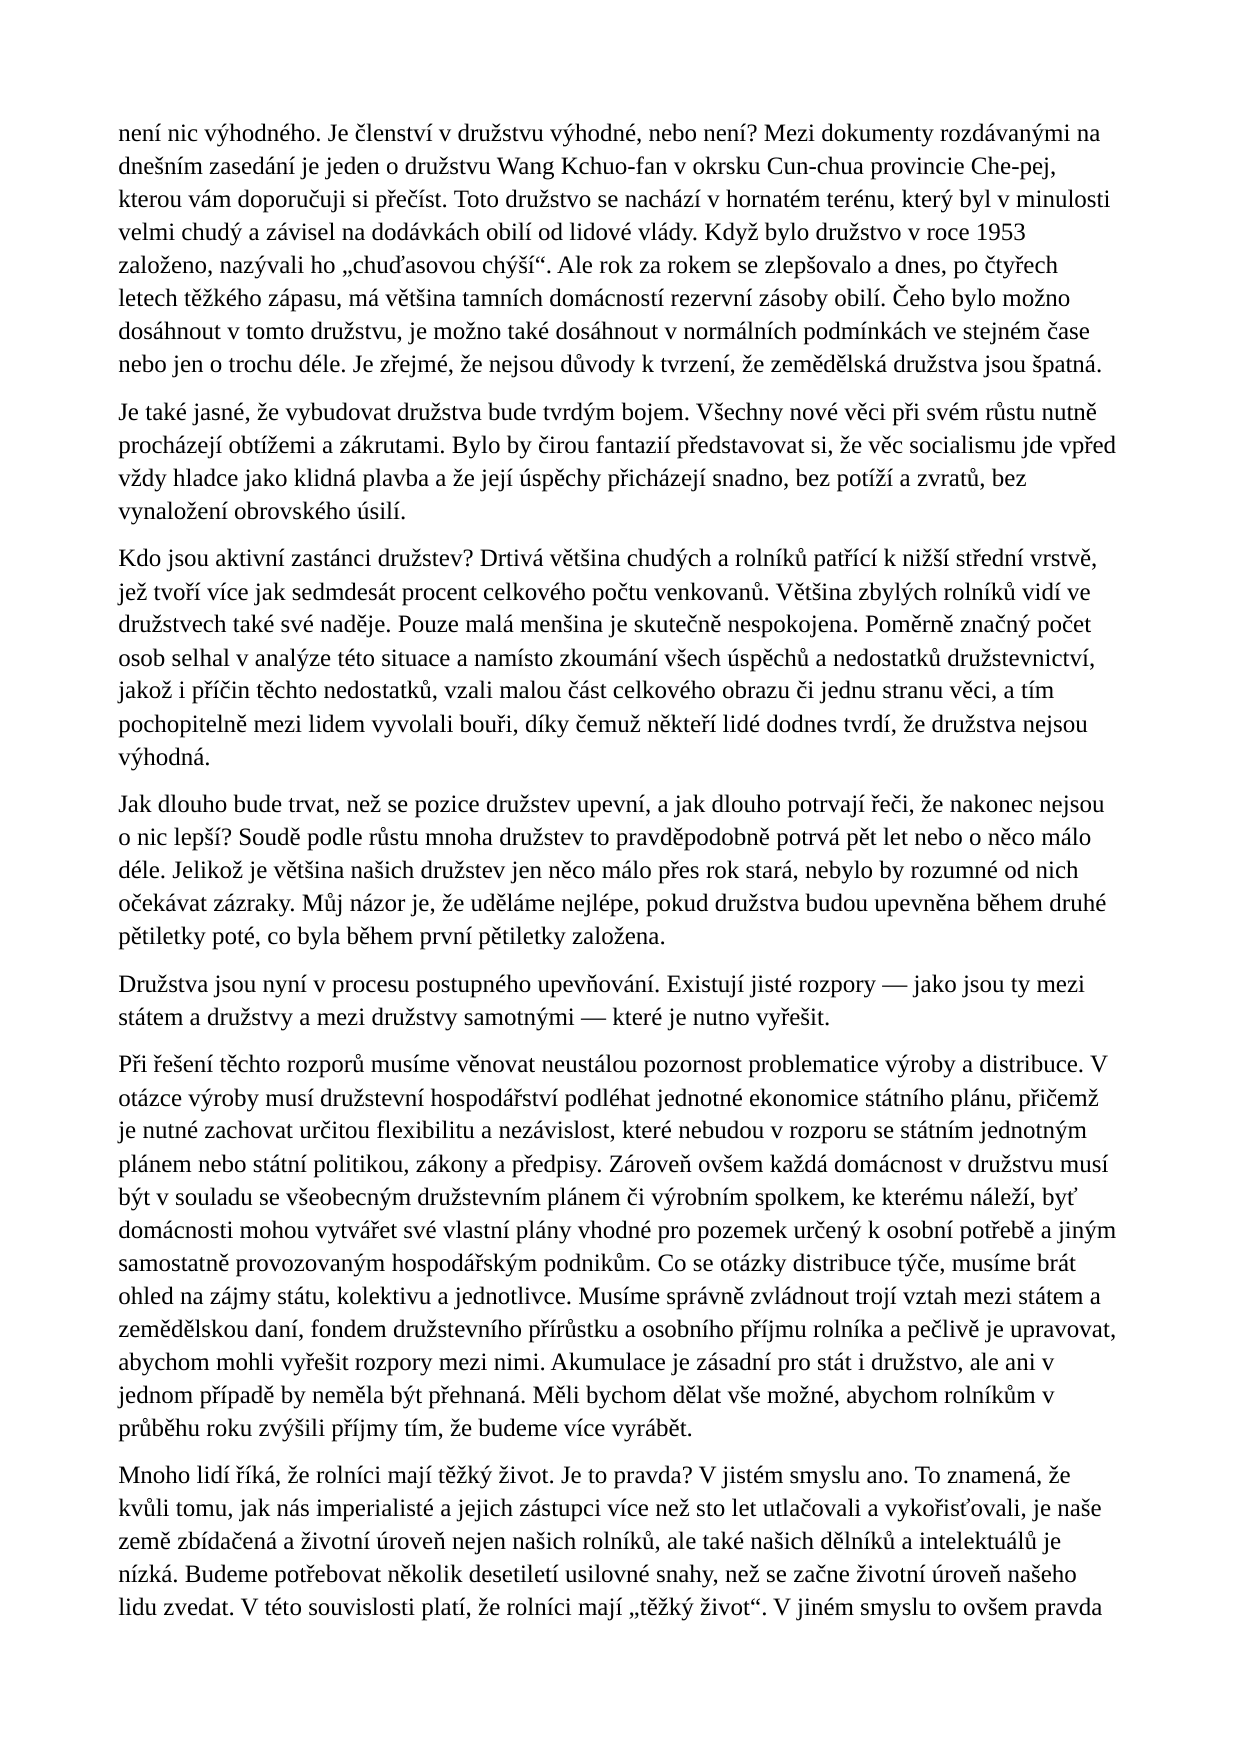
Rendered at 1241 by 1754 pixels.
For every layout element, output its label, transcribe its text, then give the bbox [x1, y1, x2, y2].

text Kdo jsou aktivní zastánci družstev? Drtivá většina chudých a rolníků patřící k nižší střední vrstvě, jež tvoří více jak sedmdesát procent celkového počtu venkovanů. Většina zbylých rolníků vidí ve družstvech také své naděje. Pouze malá menšina je skutečně nespokojena. Poměrně značný počet osob selhal v analýze této situace a namísto zkoumání všech úspěchů a nedostatků družstevnictví, jakož i příčin těchto nedostatků, vzali malou část celkového obrazu či jednu stranu věci, a tím pochopitelně mezi lidem vyvolali bouři, díky čemuž někteří lidé dodnes tvrdí, že družstva nejsou výhodná. [118, 543, 1122, 770]
text Při řešení těchto rozporů musíme věnovat neustálou pozornost problematice výroby a distribuce. V otázce výroby musí družstevní hospodářství podléhat jednotné ekonomice státního plánu, přičemž je nutné zachovat určitou flexibilitu a nezávislost, které nebudou v rozporu se státním jednotným plánem nebo státní politikou, zákony a předpisy. Zároveň ovšem každá domácnost v družstvu musí být v souladu se všeobecným družstevním plánem či výrobním spolkem, ke kterému náleží, byť domácnosti mohou vytvářet své vlastní plány vhodné pro pozemek určený k osobní potřebě a jiným samostatně provozovaným hospodářským podnikům. Co se otázky distribuce týče, musíme brát ohled na zájmy státu, kolektivu a jednotlivce. Musíme správně zvládnout trojí vztah mezi státem a zemědělskou daní, fondem družstevního přírůstku a osobního příjmu rolníka a pečlivě je upravovat, abychom mohli vyřešit rozpory mezi nimi. Akumulace je zásadní pro stát i družstvo, ale ani v jednom případě by neměla být přehnaná. Měli bychom dělat vše možné, abychom rolníkům v průběhu roku zvýšili příjmy tím, že budeme více vyrábět. [118, 1049, 1122, 1442]
text Družstva jsou nyní v procesu postupného upevňování. Existují jisté rozpory — jako jsou ty mezi státem a družstvy a mezi družstvy samotnými — které je nutno vyřešit. [118, 969, 1122, 1031]
text Jak dlouho bude trvat, než se pozice družstev upevní, a jak dlouho potrvají řeči, že nakonec nejsou o nic lepší? Soudě podle růstu mnoha družstev to pravděpodobně potrvá pět let nebo o něco málo déle. Jelikož je většina našich družstev jen něco málo přes rok stará, nebylo by rozumné od nich očekávat zázraky. Můj názor je, že uděláme nejlépe, pokud družstva budou upevněna během druhé pětiletky poté, co byla během první pětiletky založena. [118, 789, 1122, 950]
text Mnoho lidí říká, že rolníci mají těžký život. Je to pravda? V jistém smyslu ano. To znamená, že kvůli tomu, jak nás imperialisté a jejich zástupci více než sto let utlačovali a vykořisťovali, je naše země zbídačená a životní úroveň nejen našich rolníků, ale také našich dělníků a intelektuálů je nízká. Budeme potřebovat několik desetiletí usilovné snahy, než se začne životní úroveň našeho lidu zvedat. V této souvislosti platí, že rolníci mají „těžký život“. V jiném smyslu to ovšem pravda [118, 1460, 1122, 1621]
text není nic výhodného. Je členství v družstvu výhodné, nebo není? Mezi dokumenty rozdávanými na dnešním zasedání je jeden o družstvu Wang Kchuo-fan v okrsku Cun-chua provincie Che-pej, kterou vám doporučuji si přečíst. Toto družstvo se nachází v hornatém terénu, který byl v minulosti velmi chudý a závisel na dodávkách obilí od lidové vlády. Když bylo družstvo v roce 1953 založeno, nazývali ho „chuďasovou chýší“. Ale rok za rokem se zlepšovalo a dnes, po čtyřech letech těžkého zápasu, má většina tamních domácností rezervní zásoby obilí. Čeho bylo možno dosáhnout v tomto družstvu, je možno také dosáhnout v normálních podmínkách ve stejném čase nebo jen o trochu déle. Je zřejmé, že nejsou důvody k tvrzení, že zemědělská družstva jsou špatná. [118, 118, 1122, 378]
text Je také jasné, že vybudovat družstva bude tvrdým bojem. Všechny nové věci při svém růstu nutně procházejí obtížemi a zákrutami. Bylo by čirou fantazií představovat si, že věc socialismu jde vpřed vždy hladce jako klidná plavba a že její úspěchy přicházejí snadno, bez potíží a zvratů, bez vynaložení obrovského úsilí. [118, 397, 1122, 525]
